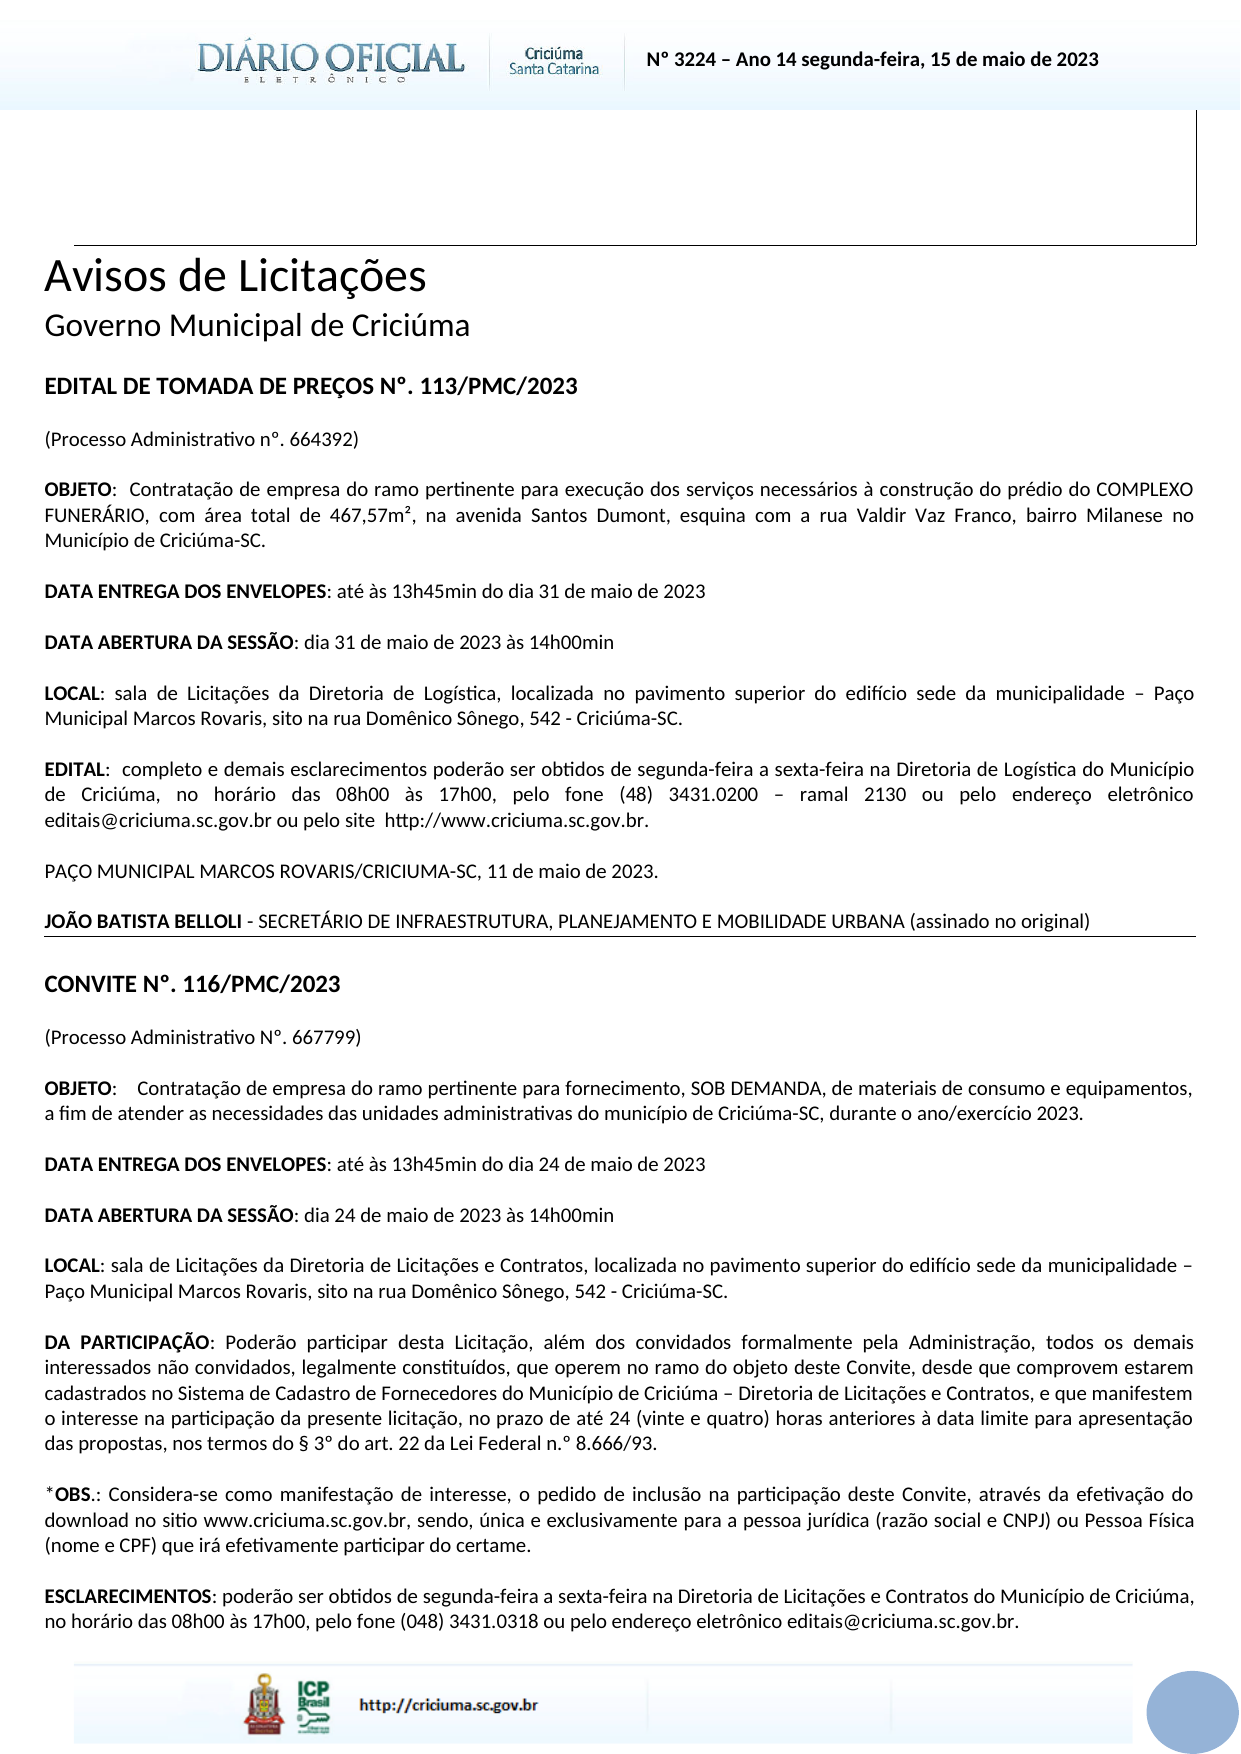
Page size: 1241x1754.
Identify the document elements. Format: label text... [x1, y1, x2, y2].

text *OBS.: Considera-se como manifestação de interesse, o pedido de inclusão na participação deste Convite, através da efetivação do download no sitio www.criciuma.sc.gov.br, sendo, única e exclusivamente para a pessoa jurídica (razão social e CNPJ) ou Pessoa Física (nome e CPF) que irá efetivamente participar do certame. [44, 1481, 1196, 1558]
text (Processo Administrativo nº. 664392) [44, 426, 1196, 451]
text LOCAL: sala de Licitações da Diretoria de Licitações e Contratos, localizada no pavimento superior do edifício sede da municipalidade – Paço Municipal Marcos Rovaris, sito na rua Domênico Sônego, 542 - Criciúma-SC. [44, 1253, 1196, 1303]
text CONVITE Nº. 116/PMC/2023 [44, 968, 1196, 998]
text DATA ENTREGA DOS ENVELOPES: até às 13h45min do dia 24 de maio de 2023 [44, 1151, 1196, 1176]
text PAÇO MUNICIPAL MARCOS ROVARIS/CRICIUMA-SC, 11 de maio de 2023. [44, 858, 1196, 883]
text LOCAL: sala de Licitações da Diretoria de Logística, localizada no pavimento superior do edifício sede da municipalidade – Paço Municipal Marcos Rovaris, sito na rua Domênico Sônego, 542 - Criciúma-SC. [44, 680, 1196, 731]
text Governo Municipal de Criciúma [44, 304, 1196, 344]
text OBJETO: Contratação de empresa do ramo pertinente para fornecimento, SOB DEMANDA, de materiais de consumo e equipamentos, a fim de atender as necessidades das unidades administrativas do município de Criciúma-SC, durante o ano/exercício 2023. [44, 1075, 1196, 1126]
text DATA ABERTURA DA SESSÃO: dia 24 de maio de 2023 às 14h00min [44, 1202, 1196, 1227]
text JOÃO BATISTA BELLOLI - SECRETÁRIO DE INFRAESTRUTURA, PLANEJAMENTO E MOBILIDADE URBANA (assinado no original) [44, 909, 1196, 936]
text (Processo Administrativo Nº. 667799) [44, 1024, 1196, 1049]
text ESCLARECIMENTOS: poderão ser obtidos de segunda-feira a sexta-feira na Diretoria de Licitações e Contratos do Município de Criciúma, no horário das 08h00 às 17h00, pelo fone (048) 3431.0318 ou pelo endereço eletrônico editais@criciuma.sc.gov.br. [44, 1583, 1196, 1634]
text DATA ENTREGA DOS ENVELOPES: até às 13h45min do dia 31 de maio de 2023 [44, 578, 1196, 604]
text DATA ABERTURA DA SESSÃO: dia 31 de maio de 2023 às 14h00min [44, 629, 1196, 654]
text OBJETO: Contratação de empresa do ramo pertinente para execução dos serviços necessários à construção do prédio do COMPLEXO FUNERÁRIO, com área total de 467,57m², na avenida Santos Dumont, esquina com a rua Valdir Vaz Franco, bairro Milanese no Município de Criciúma-SC. [44, 477, 1196, 553]
text DA PARTICIPAÇÃO: Poderão participar desta Licitação, além dos convidados formalmente pela Administração, todos os demais interessados não convidados, legalmente constituídos, que operem no ramo do objeto deste Convite, desde que comprovem estarem cadastrados no Sistema de Cadastro de Fornecedores do Município de Criciúma – Diretoria de Licitações e Contratos, e que manifestem o interesse na participação da presente licitação, no prazo de até 24 (vinte e quatro) horas anteriores à data limite para apresentação das propostas, nos termos do § 3º do art. 22 da Lei Federal n.º 8.666/93. [44, 1329, 1196, 1456]
text Avisos de Licitações [44, 245, 1196, 304]
text EDITAL DE TOMADA DE PREÇOS Nº. 113/PMC/2023 [44, 370, 1196, 400]
text EDITAL: completo e demais esclarecimentos poderão ser obtidos de segunda-feira a sexta-feira na Diretoria de Logística do Município de Criciúma, no horário das 08h00 às 17h00, pelo fone (48) 3431.0200 – ramal 2130 ou pelo endereço eletrônico editais@criciuma.sc.gov.br ou pelo site http://www.criciuma.sc.gov.br. [44, 756, 1196, 832]
